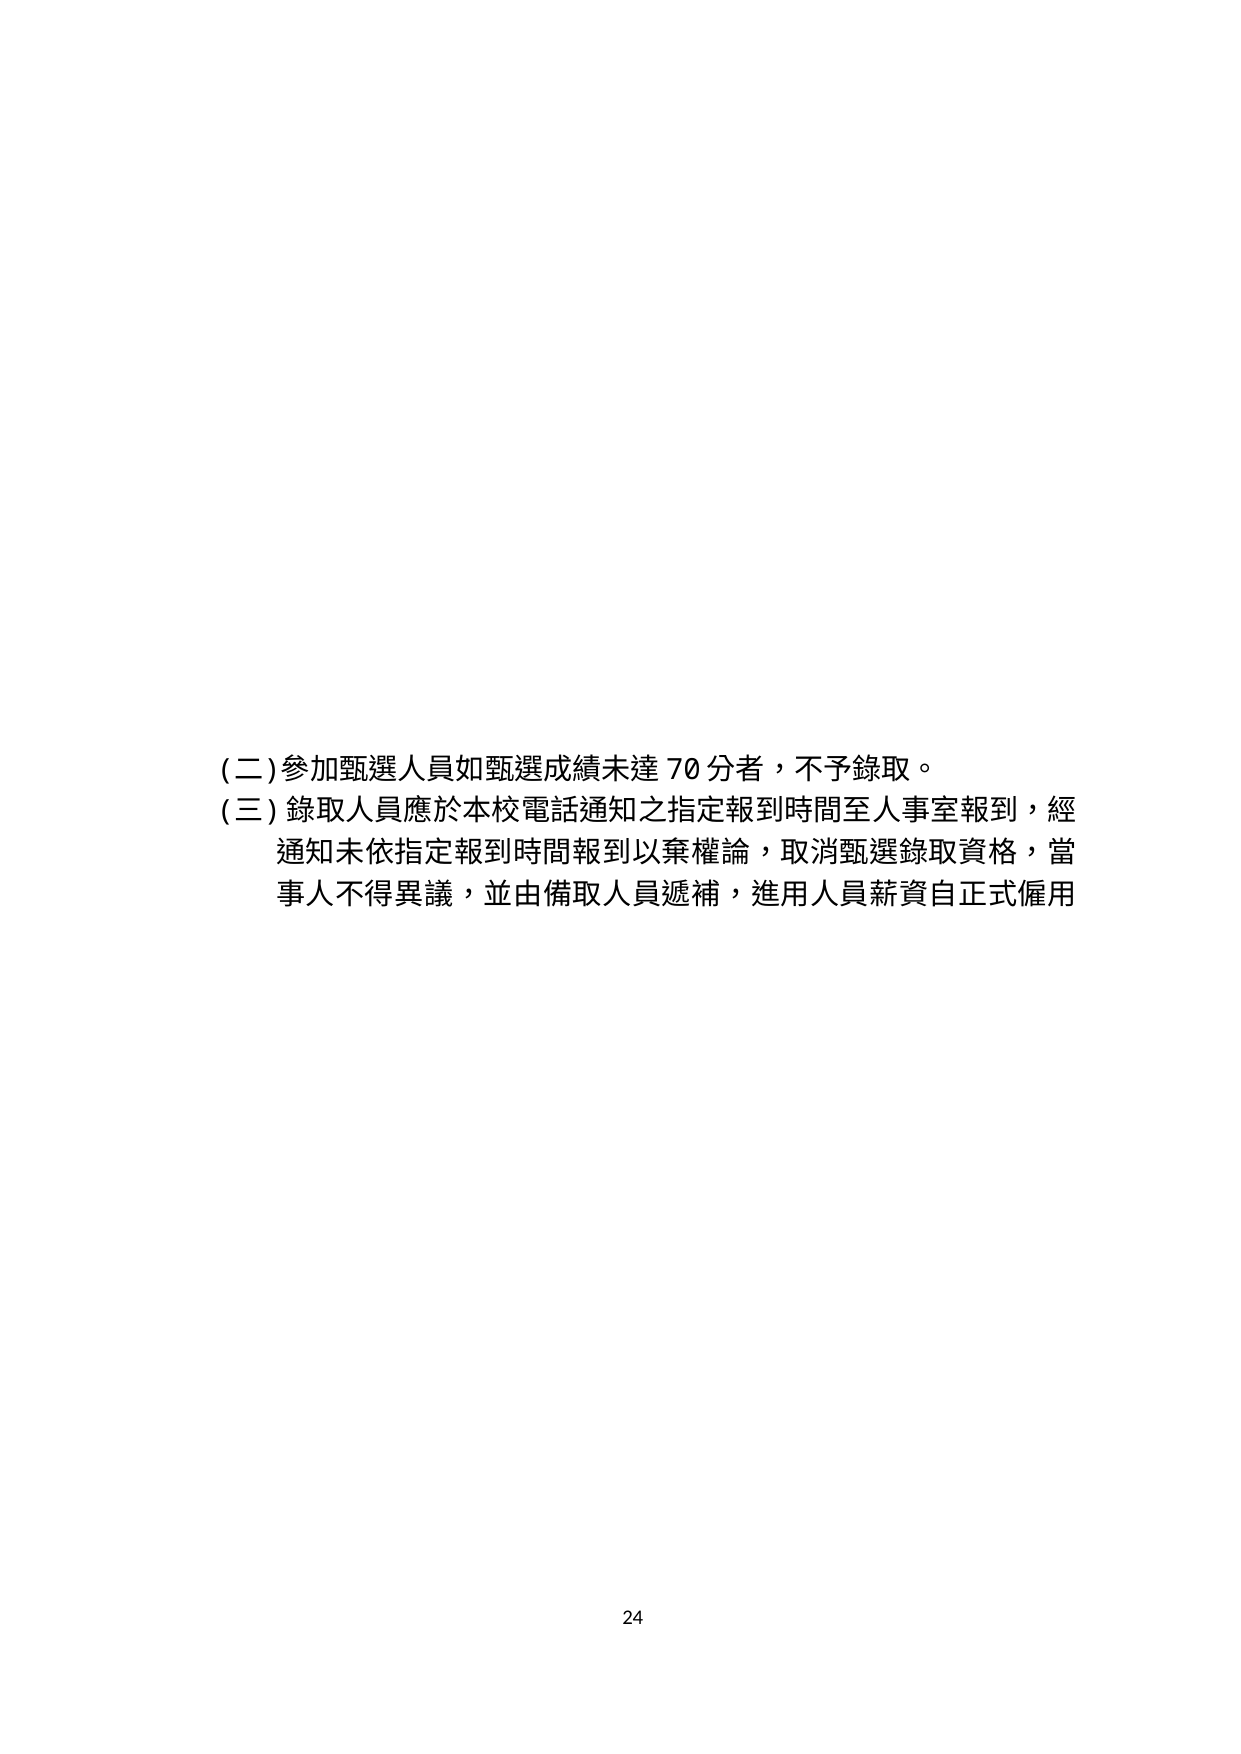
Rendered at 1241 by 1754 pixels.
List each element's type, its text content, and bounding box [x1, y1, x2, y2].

text (二)參加甄選人員如甄選成績未達70分者，不予錄取。 [187, 746, 1078, 787]
text (三) 錄取人員應於本校電話通知之指定報到時間至人事室報到，經通知未依指定報到時間報到以棄權論，取消甄選錄取資格，當事人不得異議，並由備取人員遞補，進用人員薪資自正式僱用日支薪。備取保留期間為3個月，自甄選結果公告之翌日起算。 [216, 787, 1078, 912]
